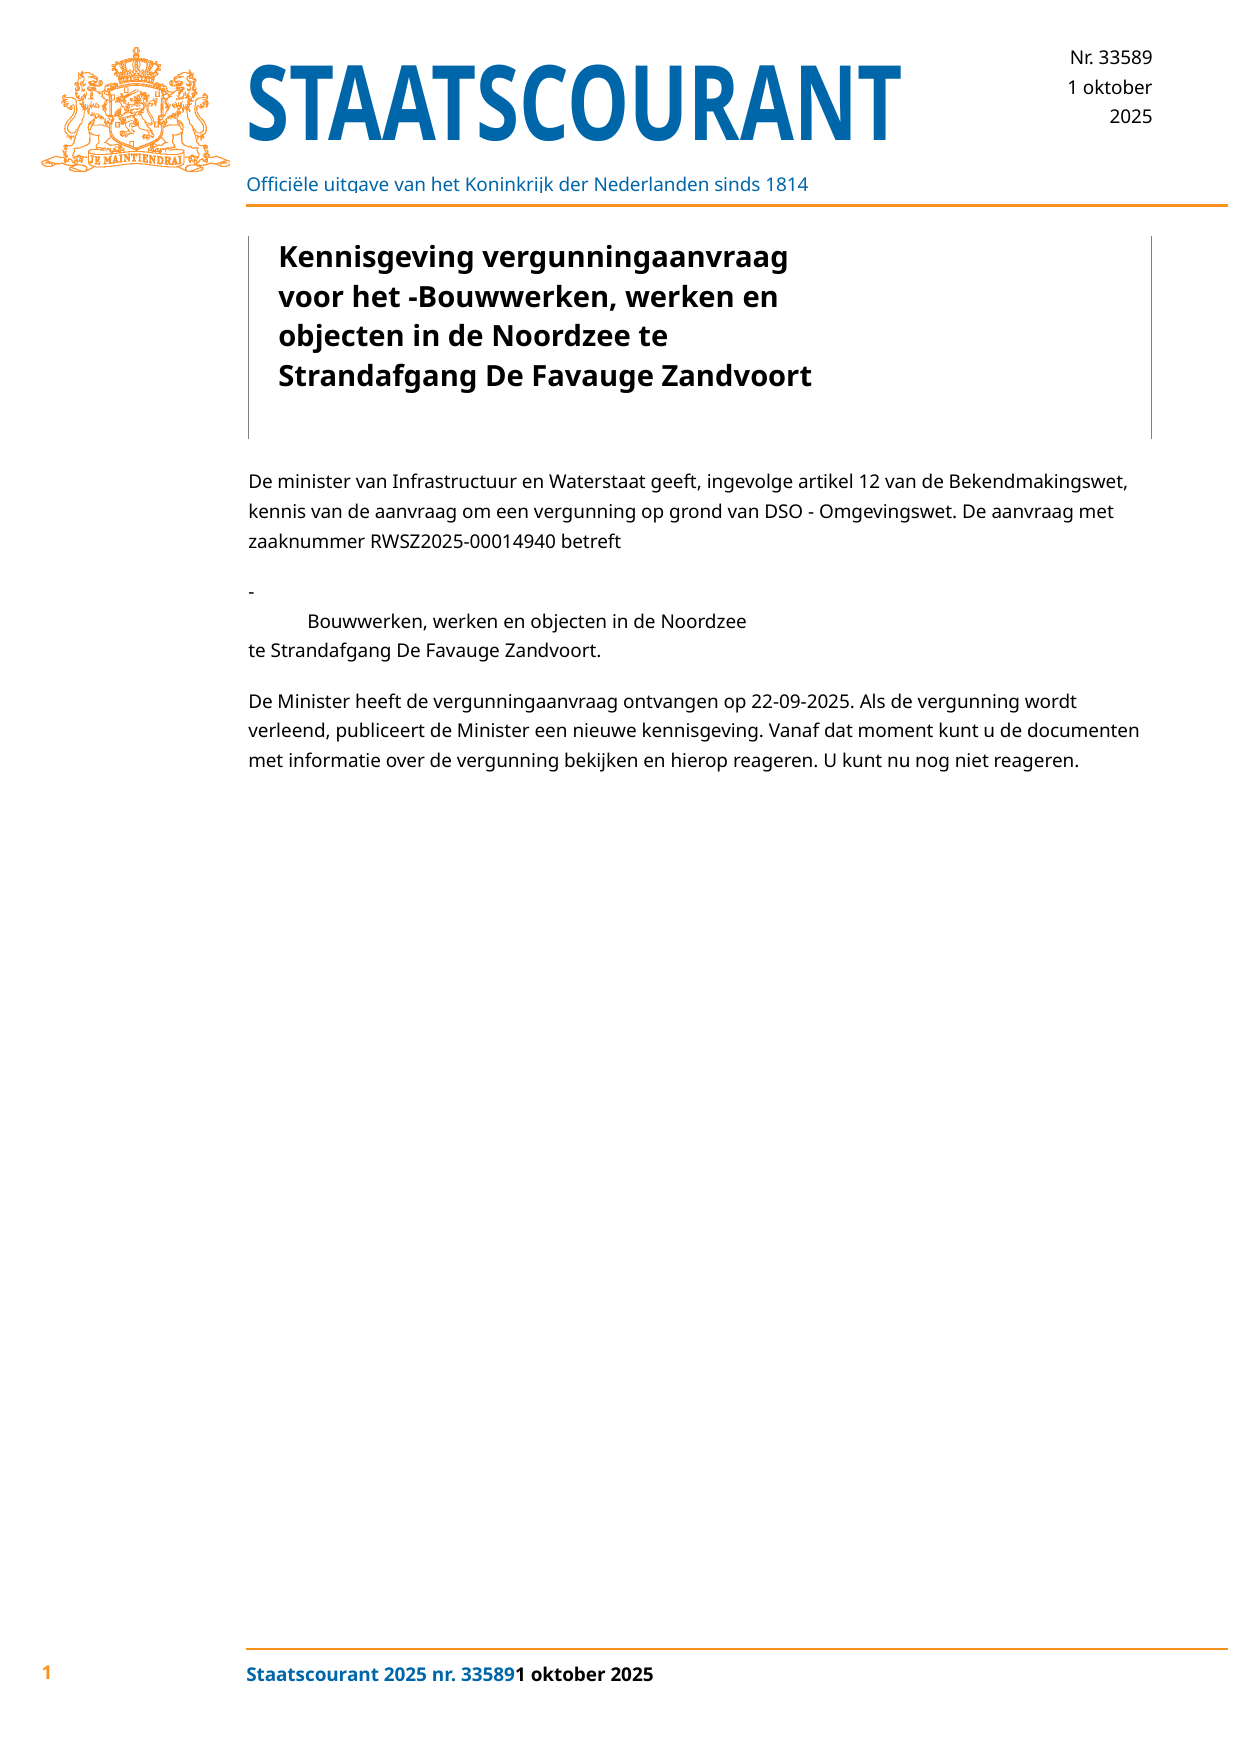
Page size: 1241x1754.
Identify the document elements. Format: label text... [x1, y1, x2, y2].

table_header [1090, 236, 1151, 413]
table_header [850, 414, 1151, 439]
text De Minister heeft de vergunningaanvraag ontvangen op 22-09-2025. Als de vergunning wordt verleend, publiceert de Minister een nieuwe kennisgeving. Vanaf dat moment kunt u de documenten met informatie over de vergunning bekijken en hierop reageren. U kunt nu nog niet reageren. [248, 688, 1152, 773]
table_header [850, 236, 912, 413]
table_header Kennisgeving vergunningaanvraag voor het -Bouwwerken, werken en objecten in de Noordzee te Strandafgang De Favauge Zandvoort [249, 236, 850, 439]
picture [912, 236, 1090, 414]
list Bouwwerken, werken en objecten in de Noordzee [248, 608, 1152, 633]
text te Strandafgang De Favauge Zandvoort. [248, 637, 1152, 663]
text De minister van Infrastructuur en Waterstaat geeft, ingevolge artikel 12 van de Bekendmakingswet, kennis van de aanvraag om een vergunning op grond van DSO - Omgevingswet. De aanvraag met zaaknummer RWSZ2025-00014940 betreft [248, 469, 1152, 553]
picture [41, 47, 231, 172]
